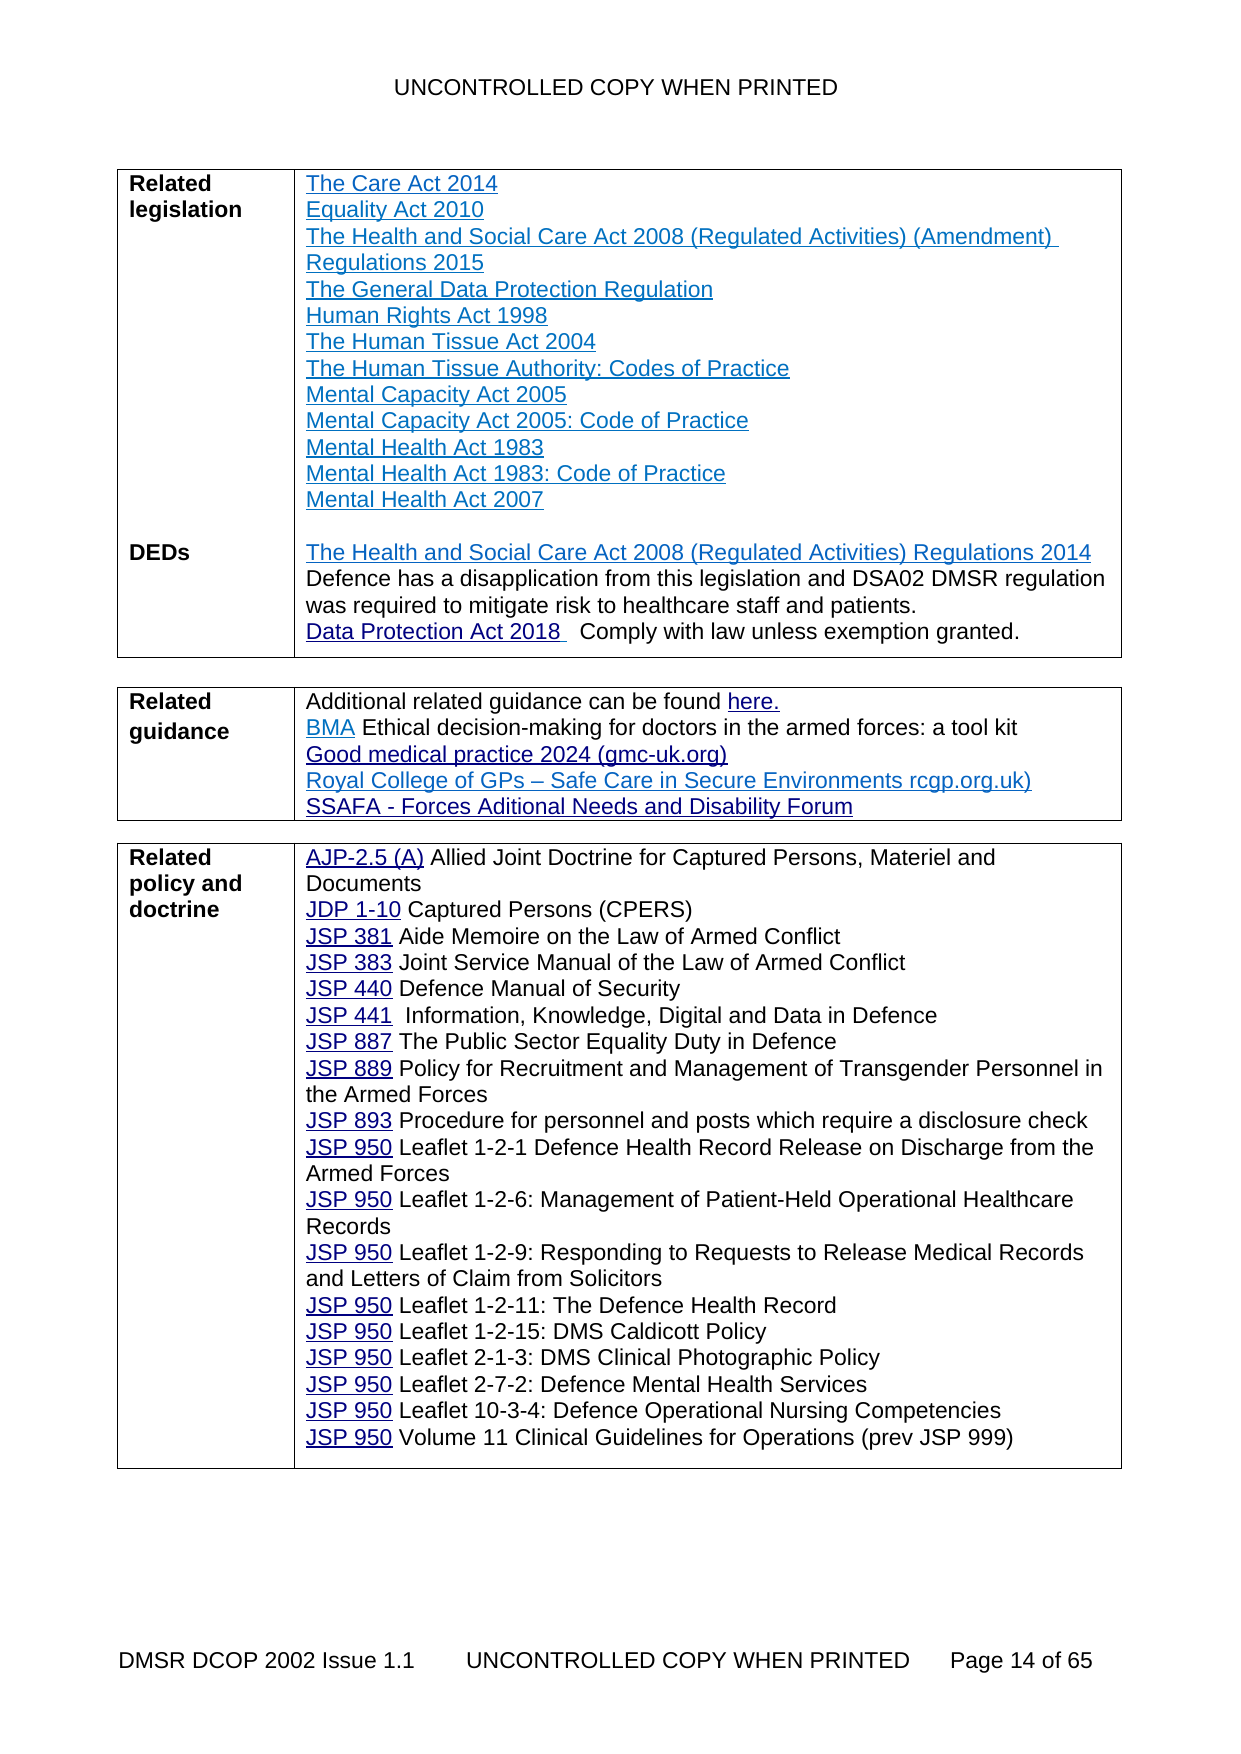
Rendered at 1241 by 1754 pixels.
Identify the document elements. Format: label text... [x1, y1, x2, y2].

table_cell AJP-2.5 (A) Allied Joint Doctrine for Captured Persons, Materiel and Documents JDP 1-10 Captured Persons (CPERS) JSP 381 Aide Memoire on the Law of Armed Conflict JSP 383 Joint Service Manual of the Law of Armed Conflict JSP 440 Defence Manual of Security JSP 441 Information, Knowledge, Digital and Data in Defence JSP 887 The Public Sector Equality Duty in Defence JSP 889 Policy for Recruitment and Management of Transgender Personnel in the Armed Forces JSP 893 Procedure for personnel and posts which require a disclosure check JSP 950 Leaflet 1-2-1 Defence Health Record Release on Discharge from the Armed Forces JSP 950 Leaflet 1-2-6: Management of Patient-Held Operational Healthcare Records JSP 950 Leaflet 1-2-9: Responding to Requests to Release Medical Records and Letters of Claim from Solicitors JSP 950 Leaflet 1-2-11: The Defence Health Record JSP 950 Leaflet 1-2-15: DMS Caldicott Policy JSP 950 Leaflet 2-1-3: DMS Clinical Photographic Policy JSP 950 Leaflet 2-7-2: Defence Mental Health Services JSP 950 Leaflet 10-3-4: Defence Operational Nursing Competencies JSP 950 Volume 11 Clinical Guidelines for Operations (prev JSP 999) [295, 844, 1121, 1468]
table_cell Related guidance [118, 688, 294, 819]
table_cell [294, 658, 1122, 687]
table_cell [118, 821, 294, 843]
table_cell [118, 658, 294, 687]
table_cell Additional related guidance can be found here. BMA Ethical decision-making for doctors in the armed forces: a tool kit Good medical practice 2024 (gmc-uk.org) Royal College of GPs – Safe Care in Secure Environments rcgp.org.uk) SSAFA - Forces Aditional Needs and Disability Forum [295, 688, 1121, 819]
table_header Related legislation DEDs [118, 170, 294, 657]
table_header The Care Act 2014 Equality Act 2010 The Health and Social Care Act 2008 (Regulated Activities) (Amendment) Regulations 2015 The General Data Protection Regulation Human Rights Act 1998 The Human Tissue Act 2004 The Human Tissue Authority: Codes of Practice Mental Capacity Act 2005 Mental Capacity Act 2005: Code of Practice Mental Health Act 1983 Mental Health Act 1983: Code of Practice Mental Health Act 2007 The Health and Social Care Act 2008 (Regulated Activities) Regulations 2014 Defence has a disapplication from this legislation and DSA02 DMSR regulation was required to mitigate risk to healthcare staff and patients. Data Protection Act 2018 Comply with law unless exemption granted. [295, 170, 1121, 657]
table_cell Related policy and doctrine [118, 844, 294, 1468]
table_cell [294, 821, 1122, 843]
